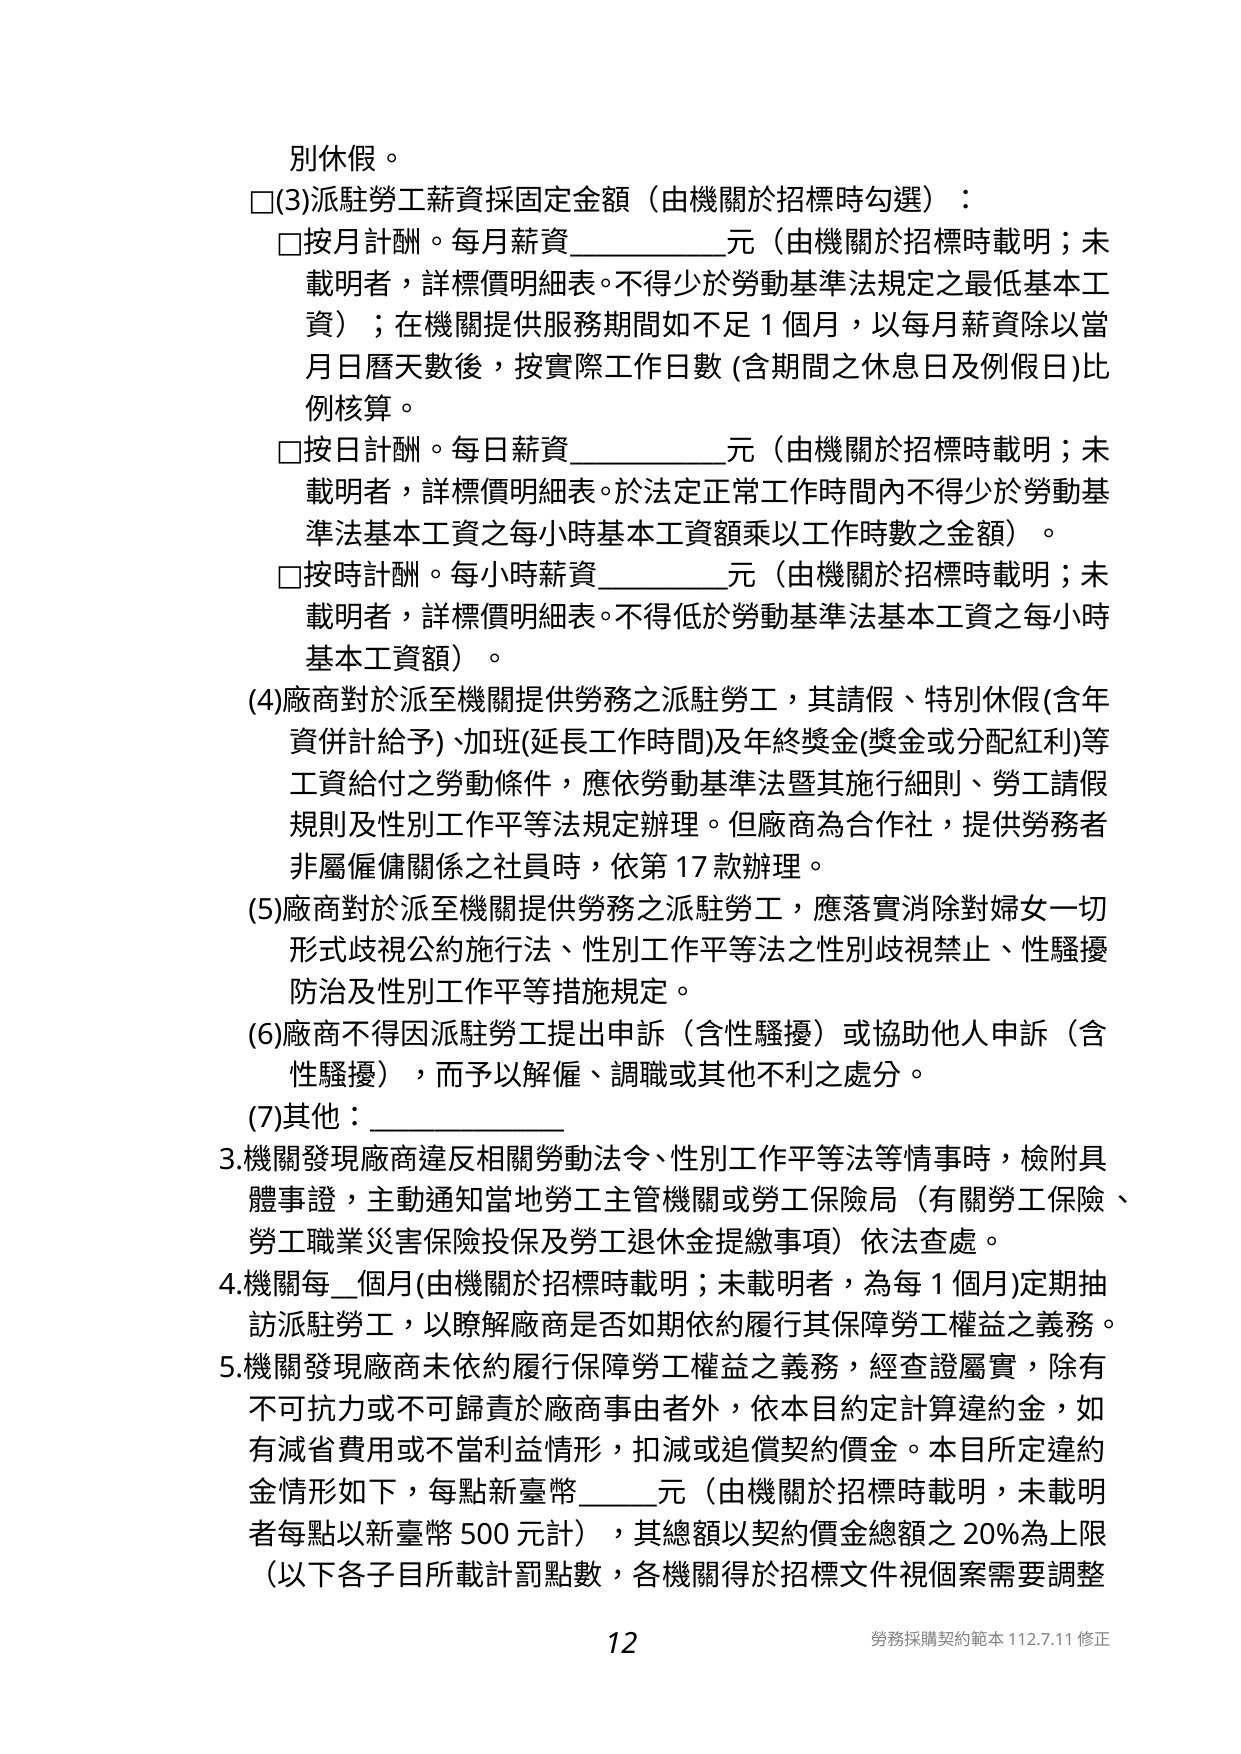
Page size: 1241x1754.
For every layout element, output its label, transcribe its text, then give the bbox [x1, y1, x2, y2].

text 別休假。 [248, 136, 1110, 177]
text □按時計酬。每小時薪資__________元（由機關於招標時載明；未載明者，詳標價明細表。不得低於勞動基準法基本工資之每小時基本工資額）。 [276, 552, 1110, 677]
text 3.機關發現廠商違反相關勞動法令、性別工作平等法等情事時，檢附具體事證，主動通知當地勞工主管機關或勞工保險局（有關勞工保險、勞工職業災害保險投保及勞工退休金提繳事項）依法查處。 [218, 1136, 1108, 1261]
text (5)廠商對於派至機關提供勞務之派駐勞工，應落實消除對婦女一切形式歧視公約施行法、性別工作平等法之性別歧視禁止、性騷擾防治及性別工作平等措施規定。 [248, 886, 1110, 1011]
text 5.機關發現廠商未依約履行保障勞工權益之義務，經查證屬實，除有不可抗力或不可歸責於廠商事由者外，依本目約定計算違約金，如有減省費用或不當利益情形，扣減或追償契約價金。本目所定違約金情形如下，每點新臺幣______元（由機關於招標時載明，未載明者每點以新臺幣500元計），其總額以契約價金總額之20%為上限（以下各子目所載計罰點數，各機關得於招標文件視個案需要調整 [218, 1344, 1108, 1594]
text (4)廠商對於派至機關提供勞務之派駐勞工，其請假、特別休假(含年資併計給予)、加班(延長工作時間)及年終獎金(獎金或分配紅利)等工資給付之勞動條件，應依勞動基準法暨其施行細則、勞工請假規則及性別工作平等法規定辦理。但廠商為合作社，提供勞務者非屬僱傭關係之社員時，依第17款辦理。 [248, 677, 1110, 886]
text (6)廠商不得因派駐勞工提出申訴（含性騷擾）或協助他人申訴（含性騷擾），而予以解僱、調職或其他不利之處分。 [248, 1011, 1110, 1094]
text □(3)派駐勞工薪資採固定金額（由機關於招標時勾選）： [248, 177, 1110, 219]
text 4.機關每__個月(由機關於招標時載明；未載明者，為每1個月)定期抽訪派駐勞工，以瞭解廠商是否如期依約履行其保障勞工權益之義務。 [218, 1261, 1108, 1344]
text □按日計酬。每日薪資____________元（由機關於招標時載明；未載明者，詳標價明細表。於法定正常工作時間內不得少於勞動基準法基本工資之每小時基本工資額乘以工作時數之金額）。 [276, 427, 1110, 552]
text (7)其他：_______________ [248, 1094, 1110, 1136]
text □按月計酬。每月薪資____________元（由機關於招標時載明；未載明者，詳標價明細表。不得少於勞動基準法規定之最低基本工資）；在機關提供服務期間如不足1個月，以每月薪資除以當月日曆天數後，按實際工作日數 (含期間之休息日及例假日)比例核算。 [276, 219, 1110, 427]
